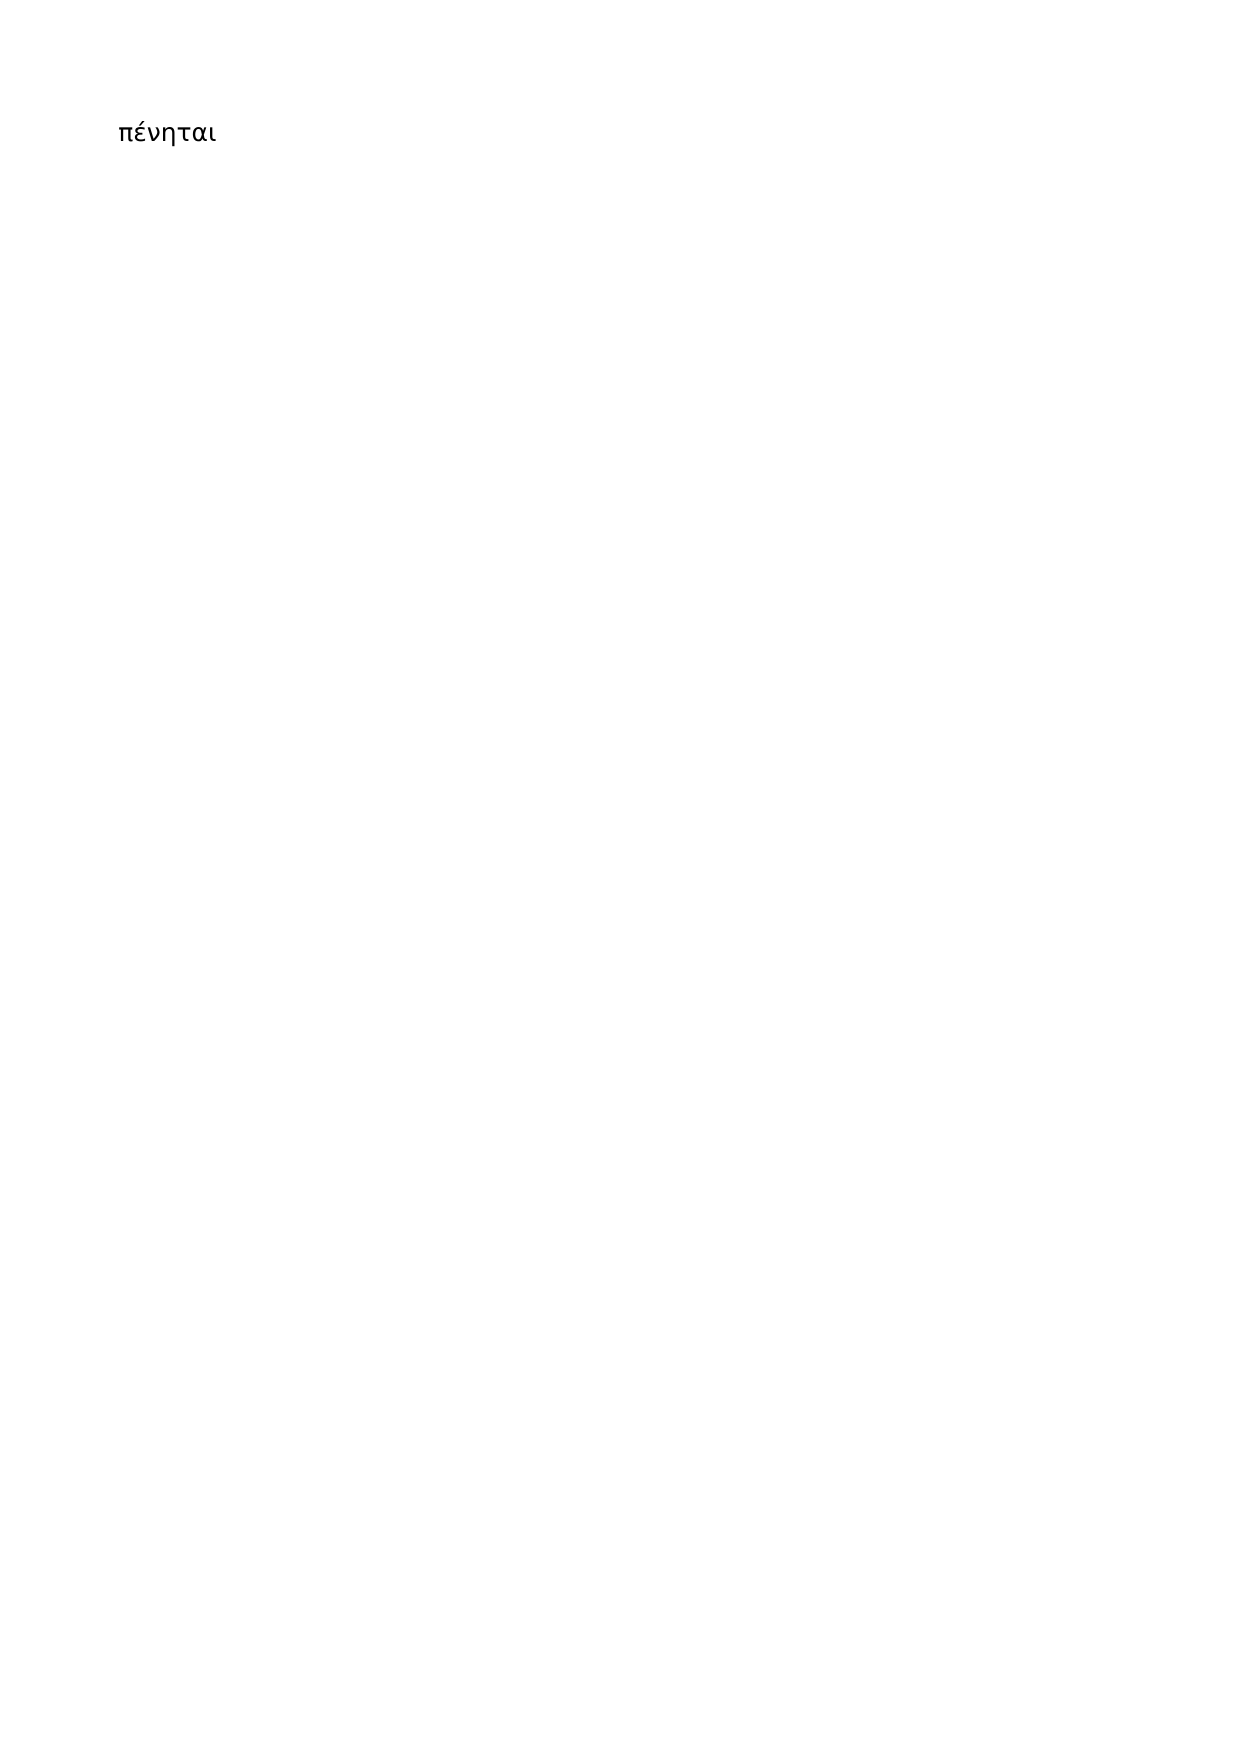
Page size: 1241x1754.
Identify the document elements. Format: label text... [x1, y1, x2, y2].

text πένηται [118, 118, 1122, 147]
